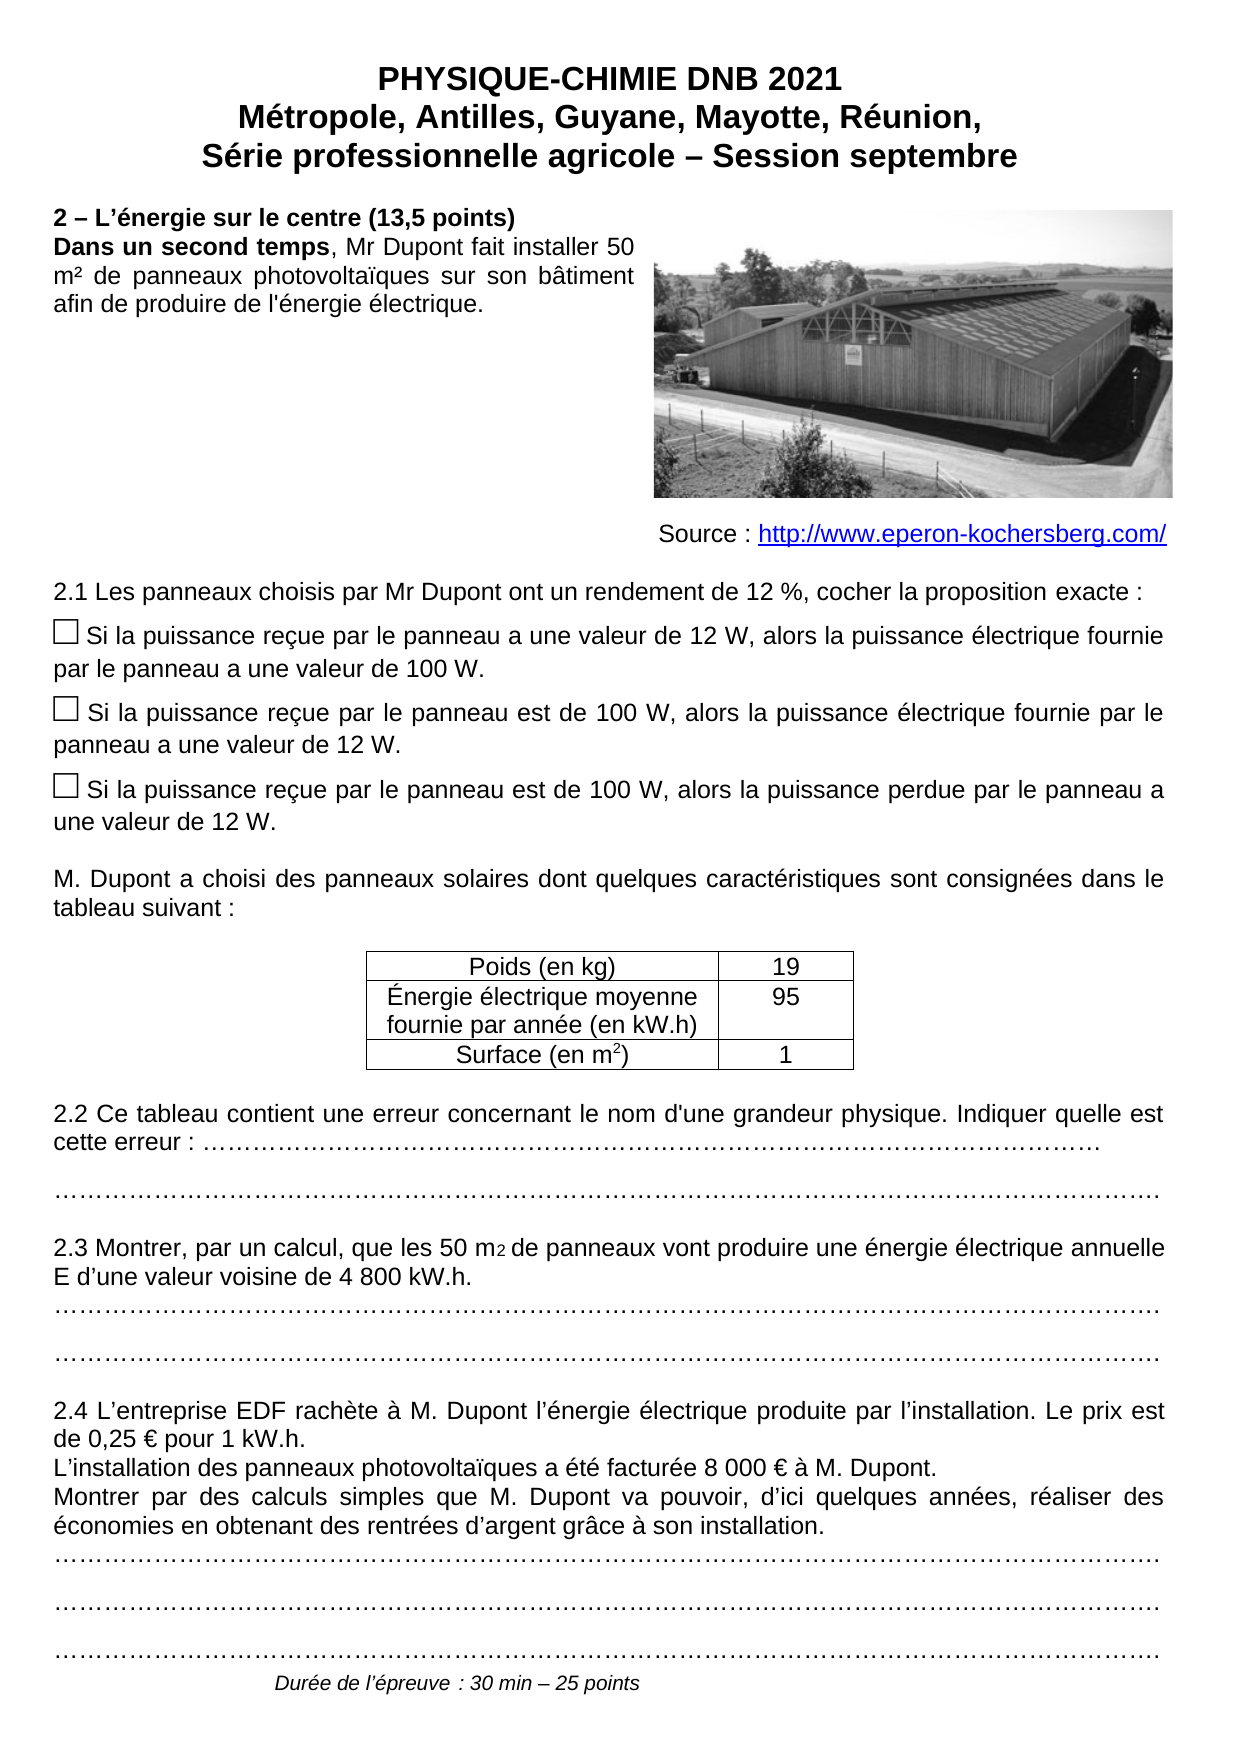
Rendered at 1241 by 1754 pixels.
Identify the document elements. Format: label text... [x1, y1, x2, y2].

text 2.4 L’entreprise EDF rachète à M. Dupont l’énergie électrique produite par l’installation. Le prix est de 0,25 € pour 1 kW.h. [53, 1396, 1167, 1453]
text ……………………………………………………………………………………………………………………. [53, 1635, 1167, 1664]
text ……………………………………………………………………………………………………………………. [53, 1539, 1167, 1568]
text □ Si la puissance reçue par le panneau est de 100 W, alors la puissance perdue par le panneau a une valeur de 12 W. [53, 759, 1167, 836]
text 2.3 Montrer, par un calcul, que les 50 m2 de panneaux vont produire une énergie électrique annuelle E d’une valeur voisine de 4 800 kW.h. [53, 1233, 1167, 1290]
text Dans un second temps, Mr Dupont fait installer 50 m² de panneaux photovoltaïques sur son bâtiment afin de produire de l'énergie électrique. [53, 232, 653, 318]
table_header 19 [719, 952, 853, 980]
text 2 – L’énergie sur le centre (13,5 points) [53, 203, 1167, 232]
text ……………………………………………………………………………………………………………………. [53, 1587, 1167, 1616]
text ……………………………………………………………………………………………………………………. [53, 1338, 1167, 1367]
text Montrer par des calculs simples que M. Dupont va pouvoir, d’ici quelques années, réaliser des économies en obtenant des rentrées d’argent grâce à son installation. [53, 1482, 1167, 1539]
text □ Si la puissance reçue par le panneau est de 100 W, alors la puissance électrique fournie par le panneau a une valeur de 12 W. [53, 682, 1167, 759]
table_cell 1 [719, 1040, 853, 1069]
text □ Si la puissance reçue par le panneau a une valeur de 12 W, alors la puissance électrique fournie par le panneau a une valeur de 100 W. [53, 606, 1167, 682]
table_header Poids (en kg) [367, 952, 718, 980]
text M. Dupont a choisi des panneaux solaires dont quelques caractéristiques sont consignées dans le tableau suivant : [53, 864, 1167, 922]
table_cell 95 [719, 981, 853, 1039]
text 2.1 Les panneaux choisis par Mr Dupont ont un rendement de 12 %, cocher la proposition exacte : [53, 577, 1167, 606]
text ……………………………………………………………………………………………………………………. [53, 1175, 1167, 1204]
text 2.2 Ce tableau contient une erreur concernant le nom d'une grandeur physique. Indiquer quelle est cette erreur : ……………………………………………………………………………………………… [53, 1098, 1167, 1156]
text L’installation des panneaux photovoltaïques a été facturée 8 000 € à M. Dupont. [53, 1453, 1167, 1482]
text Source : http://www.eperon-kochersberg.com/ [53, 519, 1167, 548]
text ……………………………………………………………………………………………………………………. [53, 1290, 1167, 1319]
table_cell Surface (en m2) [367, 1040, 718, 1069]
table_cell Énergie électrique moyenne fournie par année (en kW.h) [367, 981, 718, 1039]
